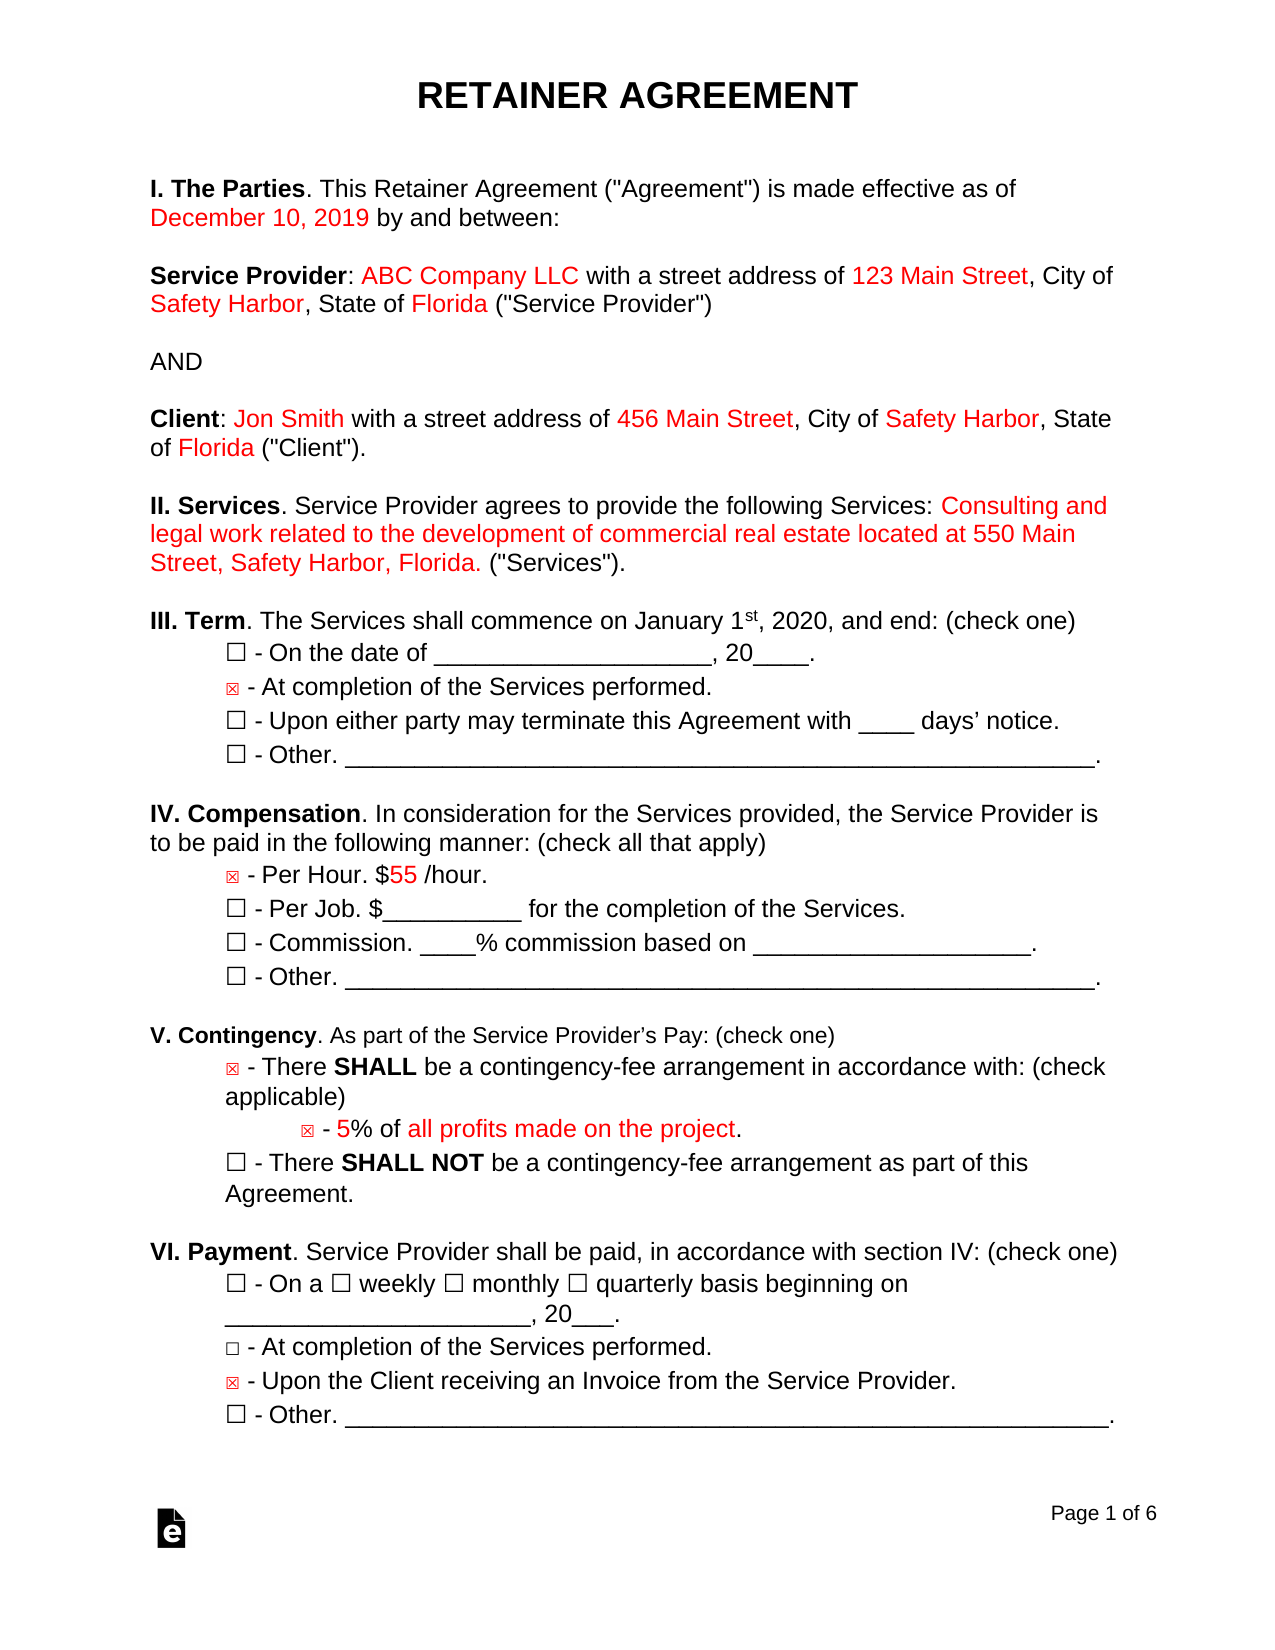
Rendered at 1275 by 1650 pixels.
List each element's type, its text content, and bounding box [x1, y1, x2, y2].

text ☐ - Other. ______________________________________________________. [225, 737, 1125, 771]
text ☒ - There SHALL be a contingency-fee arrangement in accordance with: (check applicable) [225, 1048, 1125, 1111]
text ☒ - Upon the Client receiving an Invoice from the Service Provider. [225, 1362, 1125, 1396]
text III. Term. The Services shall commence on January 1st, 2020, and end: (check one) [150, 606, 1125, 634]
text I. The Parties. This Retainer Agreement ("Agreement") is made effective as of December 10, 2019 by and between: [150, 174, 1125, 232]
text ☐ - Per Job. $__________ for the completion of the Services. [225, 891, 1125, 925]
text RETAINER AGREEMENT [150, 74, 1125, 117]
text V. Contingency. As part of the Service Provider’s Pay: (check one) [150, 1022, 1125, 1048]
text ☐ - On the date of ____________________, 20____. [225, 634, 1125, 668]
text ☐ - Commission. ____% commission based on ____________________. [225, 925, 1125, 959]
text AND [150, 347, 1125, 376]
text IV. Compensation. In consideration for the Services provided, the Service Provider is to be paid in the following manner: (check all that apply) [150, 799, 1125, 857]
text VI. Payment. Service Provider shall be paid, in accordance with section IV: (check one) [150, 1237, 1125, 1265]
text ☐ - On a ☐ weekly ☐ monthly ☐ quarterly basis beginning on ______________________, 20___. [225, 1265, 1125, 1328]
text ☒ - At completion of the Services performed. [225, 668, 1125, 702]
text ☐ - Other. ______________________________________________________. [225, 959, 1125, 993]
text ☒ - 5% of all profits made on the project. [300, 1111, 1125, 1145]
text Client: Jon Smith with a street address of 456 Main Street, City of Safety Harbor, State of Florida ("Client"). [150, 404, 1125, 462]
text ☐ - At completion of the Services performed. [225, 1328, 1125, 1362]
text Service Provider: ABC Company LLC with a street address of 123 Main Street, City of Safety Harbor, State of Florida ("Service Provider") [150, 261, 1125, 318]
text ☐ - Other. _______________________________________________________. [225, 1396, 1125, 1430]
text II. Services. Service Provider agrees to provide the following Services: Consulting and legal work related to the development of commercial real estate located at 550 Main Street, Safety Harbor, Florida. ("Services"). [150, 491, 1125, 577]
text ☐ - Upon either party may terminate this Agreement with ____ days’ notice. [225, 702, 1125, 737]
text ☒ - Per Hour. $55 /hour. [225, 857, 1125, 891]
text ☐ - There SHALL NOT be a contingency-fee arrangement as part of this Agreement. [225, 1145, 1125, 1208]
